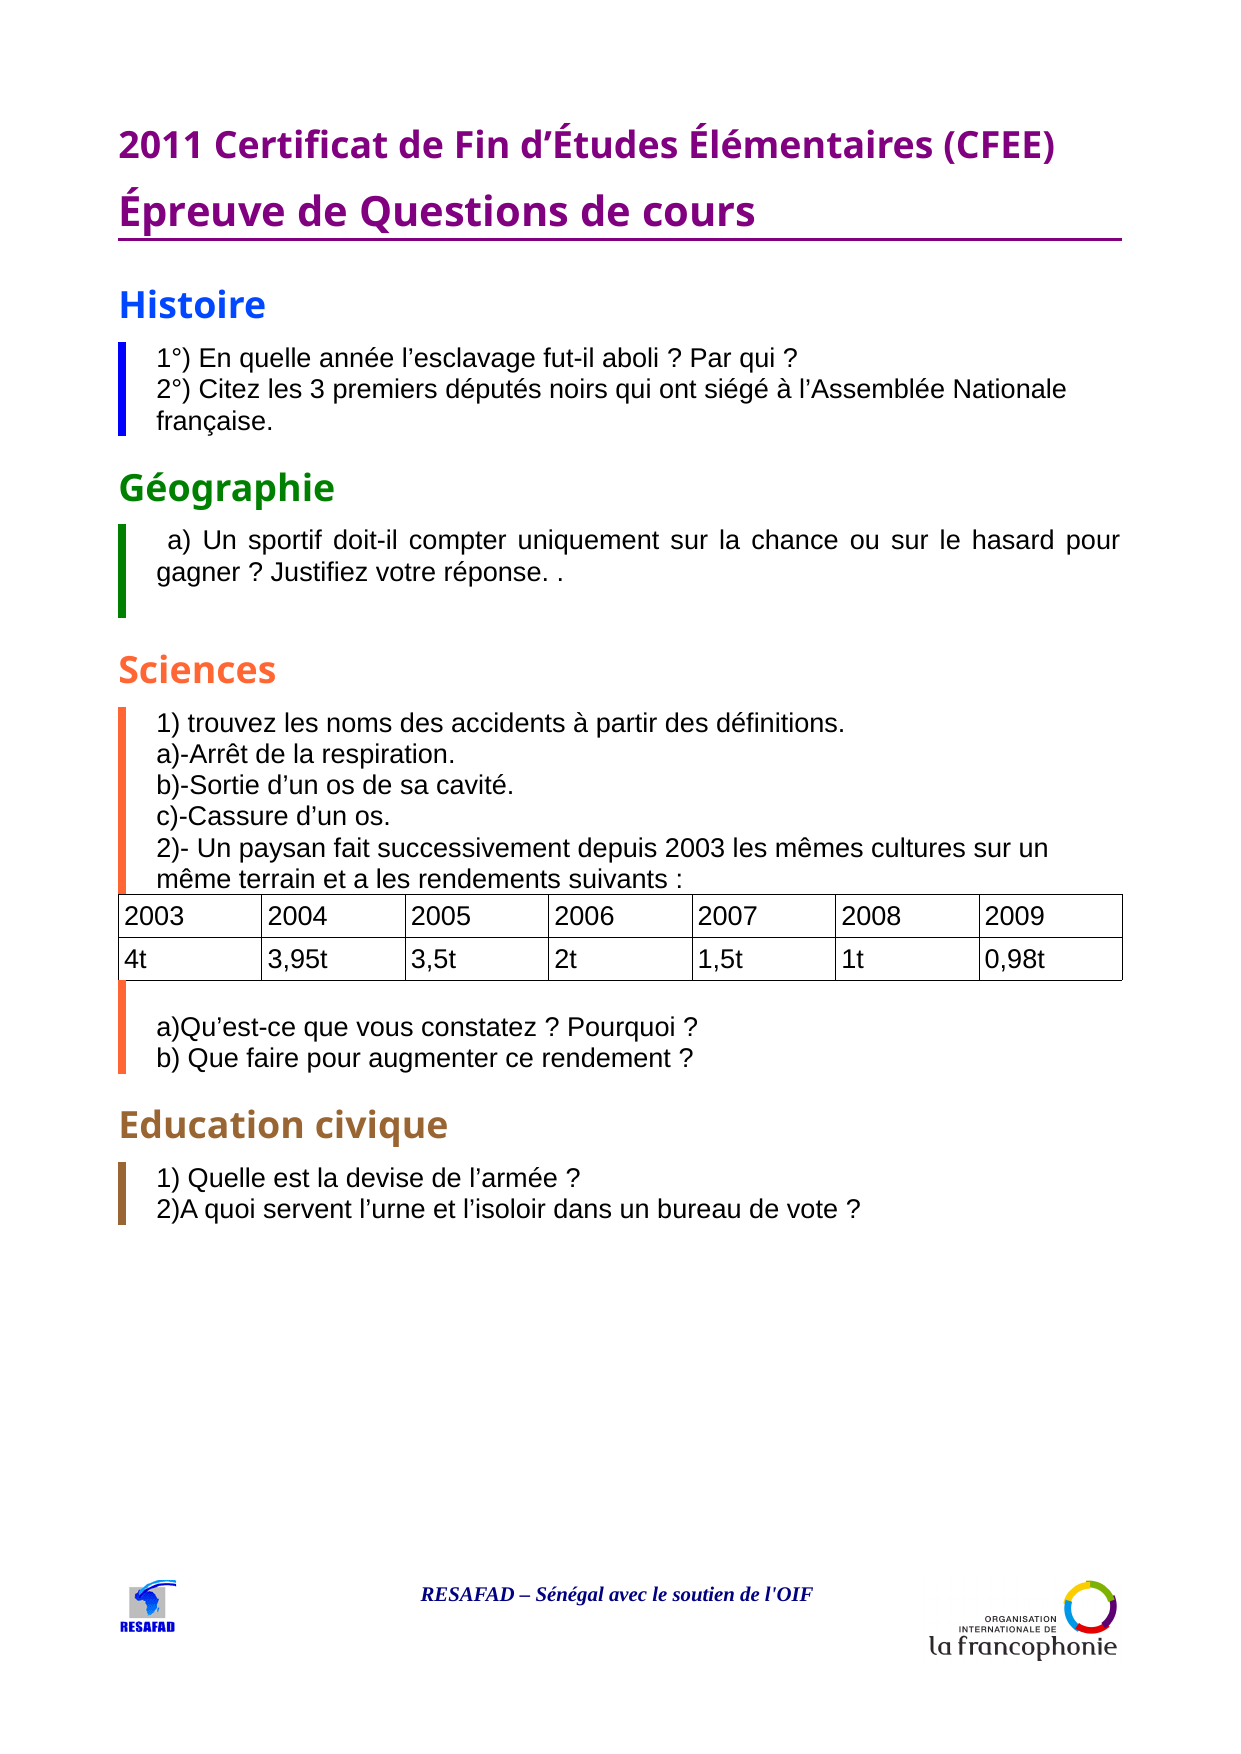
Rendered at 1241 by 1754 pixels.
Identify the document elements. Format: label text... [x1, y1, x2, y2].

table_header 2009 [980, 895, 1122, 937]
table_header 2005 [406, 895, 548, 937]
text 1) Quelle est la devise de l’armée ? [126, 1162, 1122, 1193]
text 2)- Un paysan fait successivement depuis 2003 les mêmes cultures sur un même terrain et a les rendements suivants : [126, 832, 1122, 894]
table_header 2008 [836, 895, 979, 937]
table_cell 3,95t [262, 938, 405, 980]
table_cell 4t [119, 938, 261, 980]
table_cell 0,98t [980, 938, 1122, 980]
text 2011 Certificat de Fin d’Études Élémentaires (CFEE) [118, 118, 1122, 169]
table_cell 1t [836, 938, 979, 980]
subtitle Education civique [118, 1099, 1122, 1150]
text b) Que faire pour augmenter ce rendement ? [126, 1042, 1122, 1074]
text 2)A quoi servent l’urne et l’isoloir dans un bureau de vote ? [126, 1193, 1122, 1225]
subtitle Sciences [118, 643, 1122, 694]
subtitle Géographie [118, 461, 1122, 512]
subtitle Histoire [118, 278, 1122, 329]
text Épreuve de Questions de cours [118, 182, 1122, 238]
table_cell 1,5t [693, 938, 835, 980]
subtitle 1°) En quelle année l’esclavage fut-il aboli ? Par qui ? [126, 342, 1122, 373]
table_header 2007 [693, 895, 835, 937]
text a)-Arrêt de la respiration. [126, 738, 1122, 769]
table_header 2006 [549, 895, 692, 937]
text a) Un sportif doit-il compter uniquement sur la chance ou sur le hasard pour gagner ? Justifiez votre réponse. . [126, 524, 1122, 587]
picture [922, 1578, 1124, 1668]
table_cell 3,5t [406, 938, 548, 980]
table_header 2003 [119, 895, 261, 937]
text b)-Sortie d’un os de sa cavité. [126, 769, 1122, 800]
picture [120, 1580, 177, 1632]
subtitle 2°) Citez les 3 premiers députés noirs qui ont siégé à l’Assemblée Nationale française. [126, 373, 1122, 436]
text c)-Cassure d’un os. [126, 800, 1122, 832]
table_cell 2t [549, 938, 692, 980]
table_header 2004 [262, 895, 405, 937]
text a)Qu’est-ce que vous constatez ? Pourquoi ? [126, 1011, 1122, 1042]
subtitle 1) trouvez les noms des accidents à partir des définitions. [126, 707, 1122, 738]
